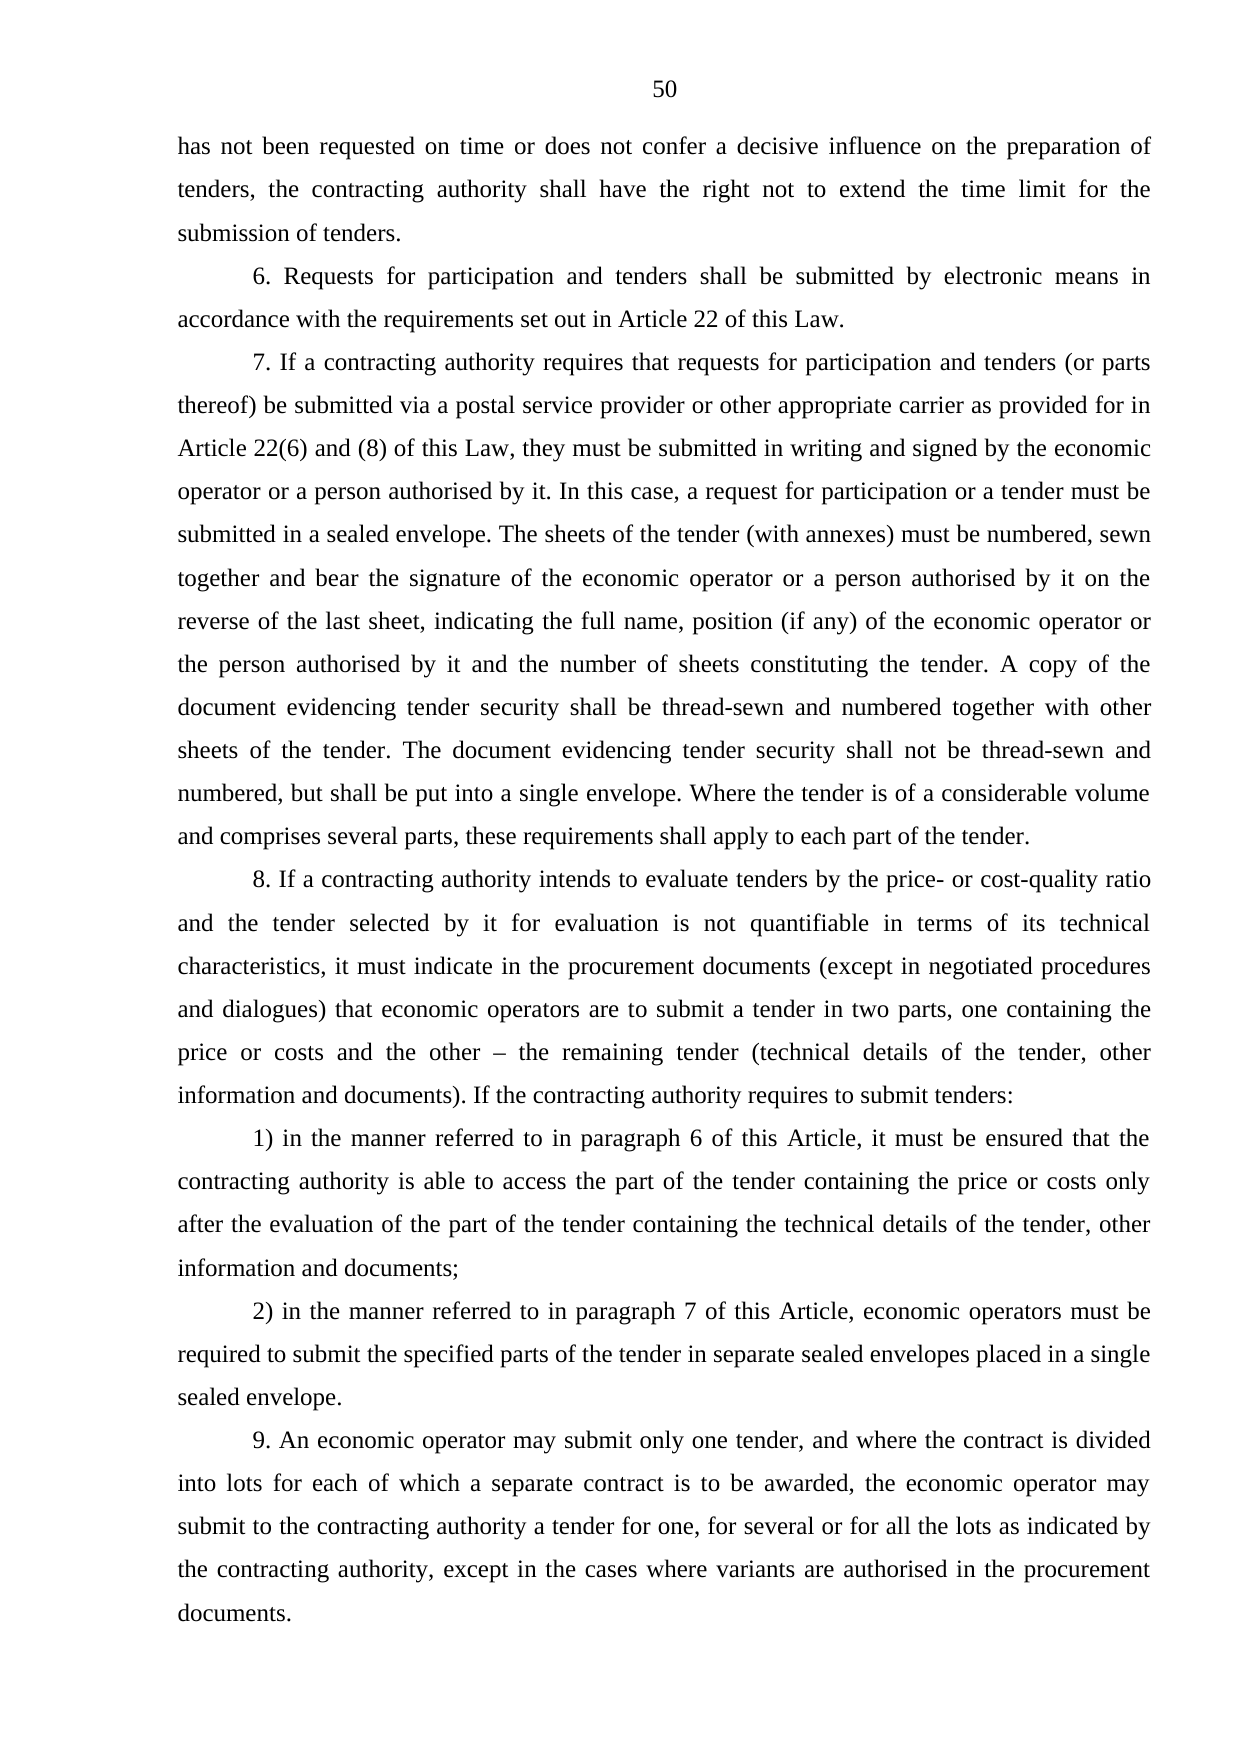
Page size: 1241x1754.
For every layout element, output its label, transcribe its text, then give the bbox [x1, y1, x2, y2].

text 1) in the manner referred to in paragraph 6 of this Article, it must be ensured that the contracting authority is able to access the part of the tender containing the price or costs only after the evaluation of the part of the tender containing the technical details of the tender, other information and documents; [177, 1123, 1152, 1281]
text 9. An economic operator may submit only one tender, and where the contract is divided into lots for each of which a separate contract is to be awarded, the economic operator may submit to the contracting authority a tender for one, for several or for all the lots as indicated by the contracting authority, except in the cases where variants are authorised in the procurement documents. [177, 1425, 1152, 1626]
text 8. If a contracting authority intends to evaluate tenders by the price- or cost-quality ratio and the tender selected by it for evaluation is not quantifiable in terms of its technical characteristics, it must indicate in the procurement documents (except in negotiated procedures and dialogues) that economic operators are to submit a tender in two parts, one containing the price or costs and the other – the remaining tender (technical details of the tender, other information and documents). If the contracting authority requires to submit tenders: [177, 864, 1152, 1109]
text 6. Requests for participation and tenders shall be submitted by electronic means in accordance with the requirements set out in Article 22 of this Law. [177, 261, 1152, 333]
text 7. If a contracting authority requires that requests for participation and tenders (or parts thereof) be submitted via a postal service provider or other appropriate carrier as provided for in Article 22(6) and (8) of this Law, they must be submitted in writing and signed by the economic operator or a person authorised by it. In this case, a request for participation or a tender must be submitted in a sealed envelope. The sheets of the tender (with annexes) must be numbered, sewn together and bear the signature of the economic operator or a person authorised by it on the reverse of the last sheet, indicating the full name, position (if any) of the economic operator or the person authorised by it and the number of sheets constituting the tender. A copy of the document evidencing tender security shall be thread-sewn and numbered together with other sheets of the tender. The document evidencing tender security shall not be thread-sewn and numbered, but shall be put into a single envelope. Where the tender is of a considerable volume and comprises several parts, these requirements shall apply to each part of the tender. [177, 347, 1152, 850]
text 2) in the manner referred to in paragraph 7 of this Article, economic operators must be required to submit the specified parts of the tender in separate sealed envelopes placed in a single sealed envelope. [177, 1296, 1152, 1411]
text has not been requested on time or does not confer a decisive influence on the preparation of tenders, the contracting authority shall have the right not to extend the time limit for the submission of tenders. [177, 131, 1152, 246]
